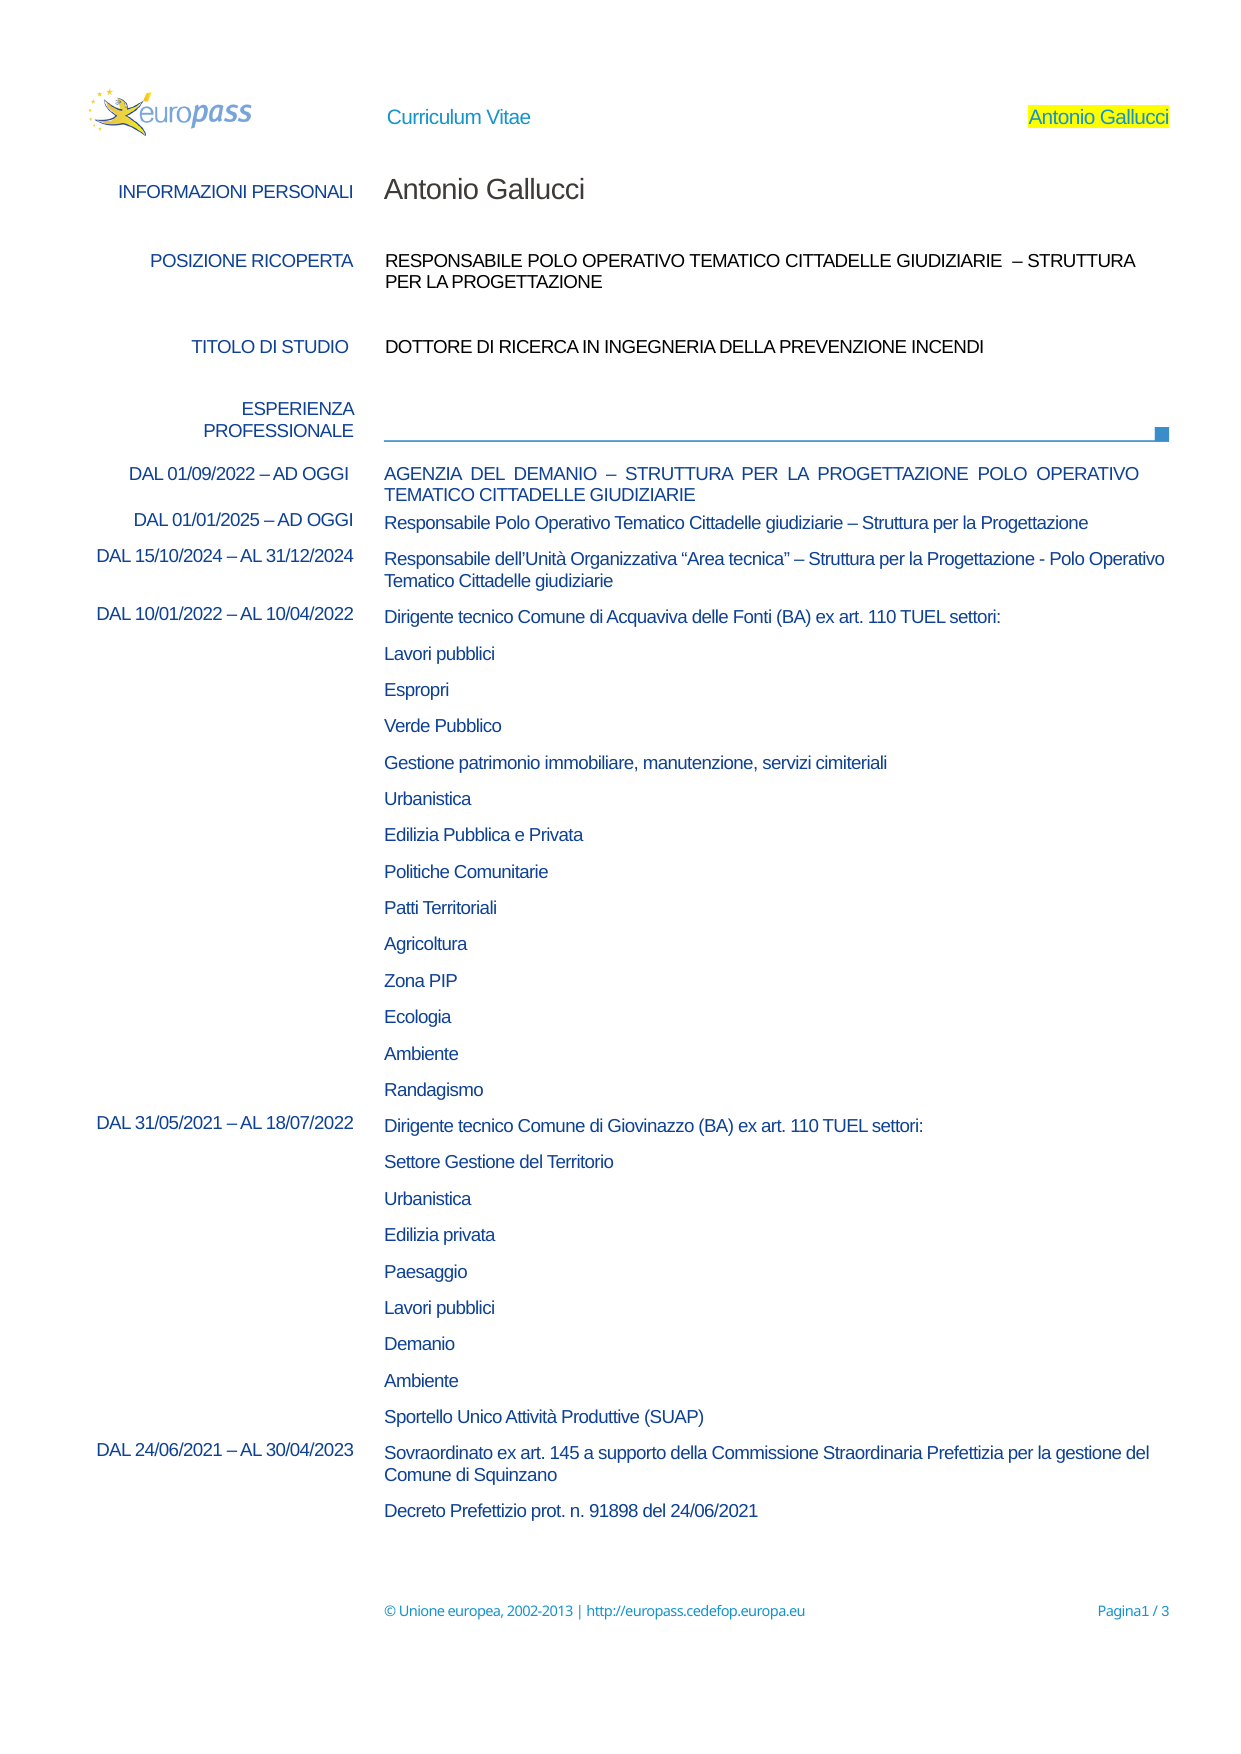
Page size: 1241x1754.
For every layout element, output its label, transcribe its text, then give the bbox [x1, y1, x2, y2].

table_cell [89, 207, 1169, 230]
table_cell dal 15/10/2024 – al 31/12/2024 [89, 542, 384, 600]
table_header Responsabile Polo Operativo Tematico Cittadelle giudiziarie – Struttura per la Progettazione [384, 250, 1166, 336]
table_cell Responsabile Polo Operativo Tematico Cittadelle giudiziarie – Struttura per la Progettazione [384, 506, 1169, 542]
table_header ESPERIENZA PROFESSIONALE [89, 398, 384, 441]
table_cell TITOLO DI STUDIO [89, 336, 384, 379]
table_cell [89, 441, 384, 463]
table_cell AGENZIA DEL DEMANIO – STRUTTURA PER LA PROGETTAZIONE Polo Operativo Tematico Cittadelle giudiziarie [384, 463, 1169, 506]
table_cell Responsabile dell’Unità Organizzativa “Area tecnica” – Struttura per la Progettazione - Polo Operativo Tematico Cittadelle giudiziarie [384, 542, 1169, 600]
table_cell dal 24/06/2021 – al 30/04/2023 [89, 1436, 384, 1531]
table_cell Dirigente tecnico Comune di Giovinazzo (BA) ex art. 110 TUEL settori: Settore Gestione del Territorio Urbanistica Edilizia privata Paesaggio Lavori pubblici Demanio Ambiente Sportello Unico Attività Produttive (SUAP) [384, 1109, 1169, 1436]
table_cell dal 01/09/2022 – ad oggi [89, 463, 384, 506]
table_cell dal 10/01/2022 – al 10/04/2022 [89, 600, 384, 1109]
table_header INFORMAZIONI PERSONALI [89, 171, 384, 207]
table_cell Sovraordinato ex art. 145 a supporto della Commissione Straordinaria Prefettizia per la gestione del Comune di Squinzano Decreto Prefettizio prot. n. 91898 del 24/06/2021 [384, 1436, 1169, 1531]
table_cell dal 31/05/2021 – al 18/07/2022 [89, 1109, 384, 1436]
table_cell DottorE di ricerca in ingegneria della prevenzione incendi [384, 336, 1166, 379]
table_header [384, 398, 1169, 440]
table_cell Dirigente tecnico Comune di Acquaviva delle Fonti (BA) ex art. 110 TUEL settori: Lavori pubblici Espropri Verde Pubblico Gestione patrimonio immobiliare, manutenzione, servizi cimiteriali Urbanistica Edilizia Pubblica e Privata Politiche Comunitarie Patti Territoriali Agricoltura Zona PIP Ecologia Ambiente Randagismo [384, 600, 1169, 1109]
table_cell [384, 442, 1169, 463]
table_header Antonio Gallucci [384, 171, 1169, 207]
table_header POSIZIONE RICOPERTA [89, 250, 384, 336]
table_cell dal 01/01/2025 – ad oggi [89, 506, 384, 542]
